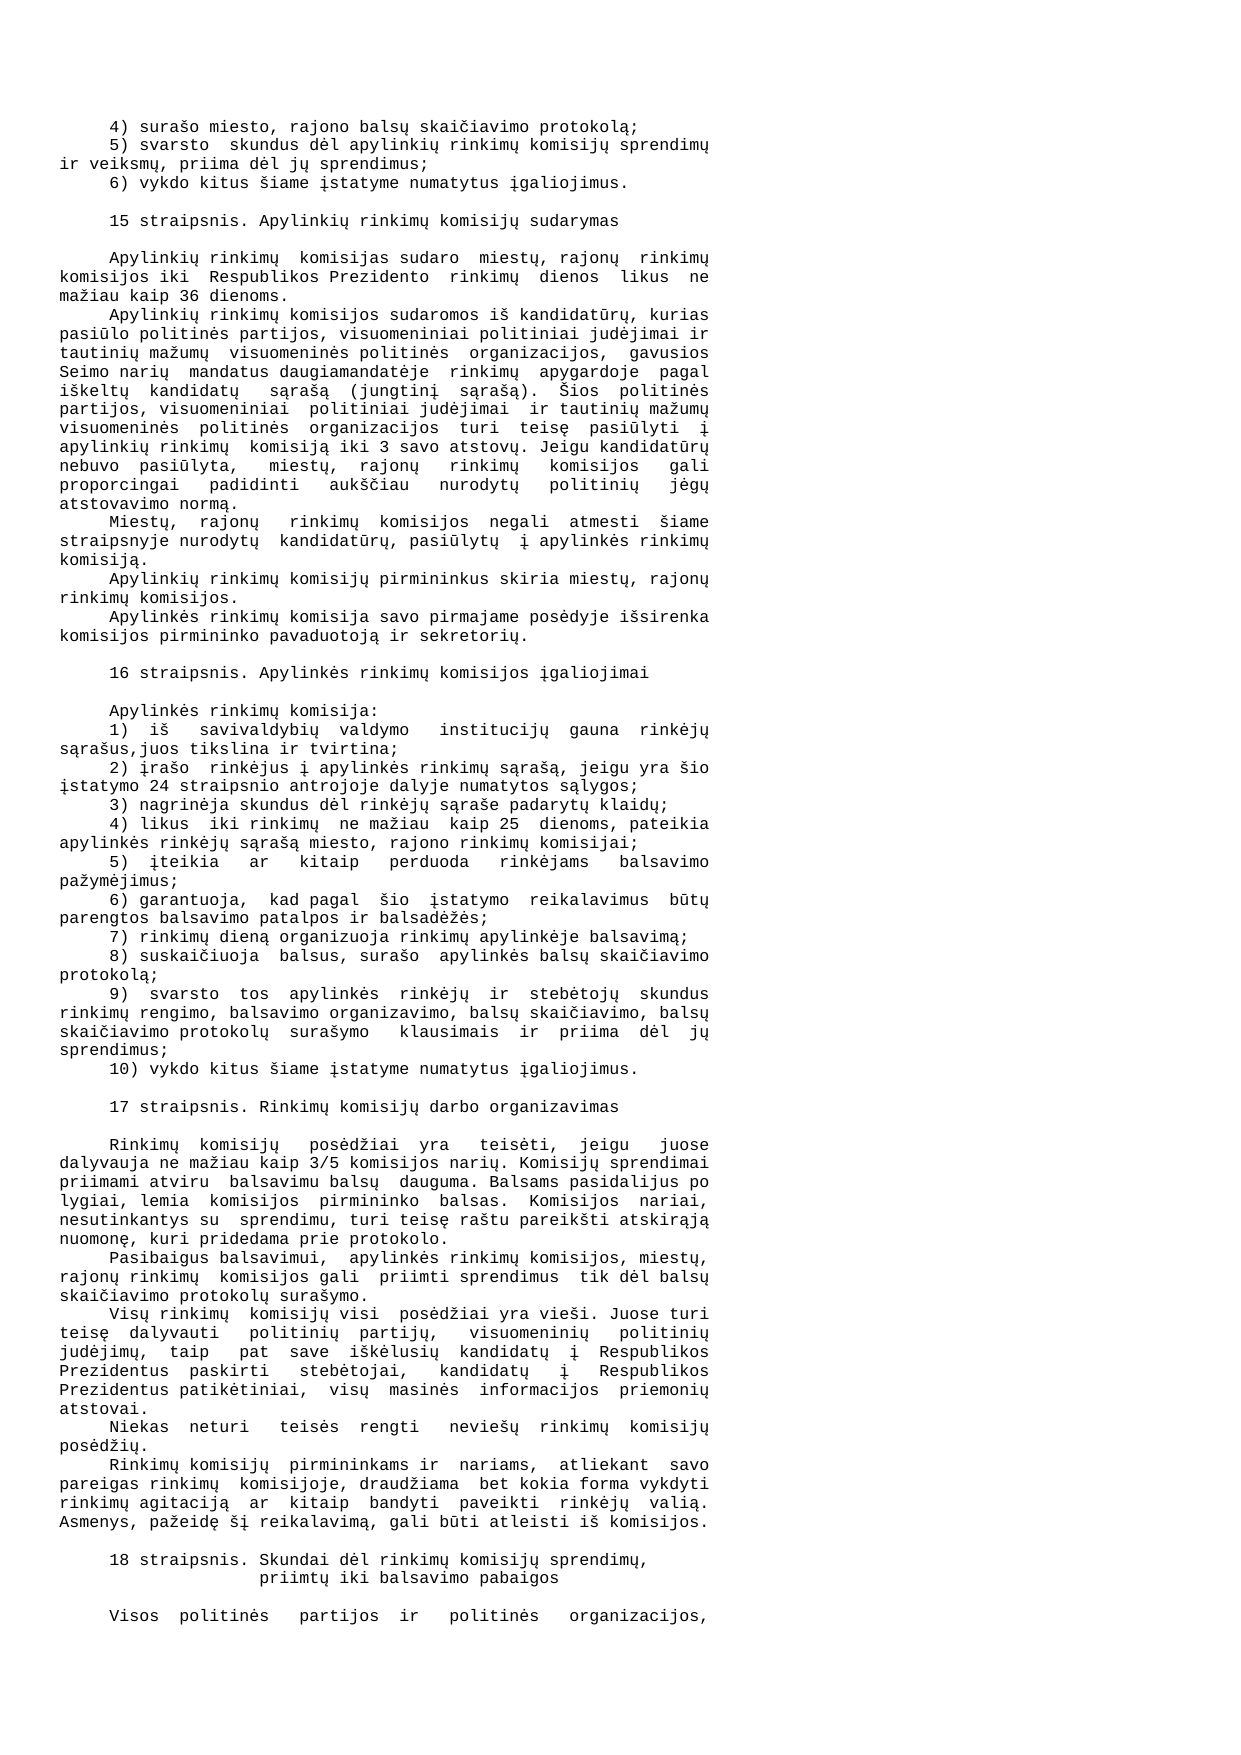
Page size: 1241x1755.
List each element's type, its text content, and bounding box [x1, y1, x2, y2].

text parengtos balsavimo patalpos ir balsadėžės; [59, 910, 1122, 929]
text komisiją. [59, 552, 1122, 571]
text Apylinkės rinkimų komisija savo pirmajame posėdyje išsirenka [59, 608, 1122, 627]
text posėdžių. [59, 1438, 1122, 1457]
text protokolą; [59, 967, 1122, 985]
text 7) rinkimų dieną organizuoja rinkimų apylinkėje balsavimą; [59, 929, 1122, 948]
text visuomeninės politinės organizacijos turi teisę pasiūlyti į [59, 420, 1122, 439]
text Apylinkių rinkimų komisijas sudaro miestų, rajonų rinkimų [59, 250, 1122, 269]
text dalyvauja ne mažiau kaip 3/5 komisijos narių. Komisijų sprendimai [59, 1155, 1122, 1174]
text Rinkimų komisijų pirmininkams ir nariams, atliekant savo [59, 1457, 1122, 1476]
text 9) svarsto tos apylinkės rinkėjų ir stebėtojų skundus [59, 985, 1122, 1004]
text 10) vykdo kitus šiame įstatyme numatytus įgaliojimus. [59, 1061, 1122, 1080]
text sąrašus,juos tikslina ir tvirtina; [59, 740, 1122, 759]
text teisę dalyvauti politinių partijų, visuomeninių politinių [59, 1325, 1122, 1344]
text Miestų, rajonų rinkimų komisijos negali atmesti šiame [59, 514, 1122, 533]
text pasiūlo politinės partijos, visuomeniniai politiniai judėjimai ir [59, 326, 1122, 344]
text 4) likus iki rinkimų ne mažiau kaip 25 dienoms, pateikia [59, 816, 1122, 834]
text proporcingai padidinti aukščiau nurodytų politinių jėgų [59, 476, 1122, 495]
text tautinių mažumų visuomeninės politinės organizacijos, gavusios [59, 344, 1122, 363]
text atstovavimo normą. [59, 495, 1122, 514]
text pažymėjimus; [59, 872, 1122, 891]
text 1) iš savivaldybių valdymo institucijų gauna rinkėjų [59, 721, 1122, 740]
text lygiai, lemia komisijos pirmininko balsas. Komisijos nariai, [59, 1193, 1122, 1212]
text Apylinkių rinkimų komisijų pirmininkus skiria miestų, rajonų [59, 571, 1122, 589]
text nuomonę, kuri pridedama prie protokolo. [59, 1231, 1122, 1249]
text 2) įrašo rinkėjus į apylinkės rinkimų sąrašą, jeigu yra šio [59, 759, 1122, 778]
text iškeltų kandidatų sąrašą (jungtinį sąrašą). Šios politinės [59, 382, 1122, 401]
text rinkimų komisijos. [59, 589, 1122, 608]
text rinkimų rengimo, balsavimo organizavimo, balsų skaičiavimo, balsų [59, 1004, 1122, 1023]
text Apylinkių rinkimų komisijos sudaromos iš kandidatūrų, kurias [59, 307, 1122, 326]
text rajonų rinkimų komisijos gali priimti sprendimus tik dėl balsų [59, 1268, 1122, 1287]
text 4) surašo miesto, rajono balsų skaičiavimo protokolą; [59, 118, 1122, 137]
text mažiau kaip 36 dienoms. [59, 288, 1122, 307]
text Rinkimų komisijų posėdžiai yra teisėti, jeigu juose [59, 1136, 1122, 1155]
text nesutinkantys su sprendimu, turi teisę raštu pareikšti atskirąją [59, 1212, 1122, 1231]
text skaičiavimo protokolų surašymo. [59, 1287, 1122, 1306]
text apylinkės rinkėjų sąrašą miesto, rajono rinkimų komisijai; [59, 834, 1122, 853]
text Seimo narių mandatus daugiamandatėje rinkimų apygardoje pagal [59, 363, 1122, 382]
text 18 straipsnis. Skundai dėl rinkimų komisijų sprendimų, [59, 1551, 1122, 1570]
text 16 straipsnis. Apylinkės rinkimų komisijos įgaliojimai [59, 665, 1122, 684]
text komisijos iki Respublikos Prezidento rinkimų dienos likus ne [59, 269, 1122, 288]
text ir veiksmų, priima dėl jų sprendimus; [59, 156, 1122, 175]
text Prezidentus paskirti stebėtojai, kandidatų į Respublikos [59, 1362, 1122, 1381]
text judėjimų, taip pat save iškėlusių kandidatų į Respublikos [59, 1344, 1122, 1362]
text 6) garantuoja, kad pagal šio įstatymo reikalavimus būtų [59, 891, 1122, 910]
text 5) įteikia ar kitaip perduoda rinkėjams balsavimo [59, 853, 1122, 872]
text 6) vykdo kitus šiame įstatyme numatytus įgaliojimus. [59, 175, 1122, 193]
text Visos politinės partijos ir politinės organizacijos, [59, 1608, 1122, 1626]
text 5) svarsto skundus dėl apylinkių rinkimų komisijų sprendimų [59, 137, 1122, 156]
text Apylinkės rinkimų komisija: [59, 703, 1122, 721]
text Asmenys, pažeidę šį reikalavimą, gali būti atleisti iš komisijos. [59, 1513, 1122, 1532]
text priimtų iki balsavimo pabaigos [59, 1570, 1122, 1589]
text pareigas rinkimų komisijoje, draudžiama bet kokia forma vykdyti [59, 1476, 1122, 1494]
text sprendimus; [59, 1042, 1122, 1061]
text Pasibaigus balsavimui, apylinkės rinkimų komisijos, miestų, [59, 1249, 1122, 1268]
text rinkimų agitaciją ar kitaip bandyti paveikti rinkėjų valią. [59, 1494, 1122, 1513]
text skaičiavimo protokolų surašymo klausimais ir priima dėl jų [59, 1023, 1122, 1042]
text komisijos pirmininko pavaduotoją ir sekretorių. [59, 627, 1122, 646]
text Prezidentus patikėtiniai, visų masinės informacijos priemonių [59, 1381, 1122, 1400]
text priimami atviru balsavimu balsų dauguma. Balsams pasidalijus po [59, 1174, 1122, 1193]
text įstatymo 24 straipsnio antrojoje dalyje numatytos sąlygos; [59, 778, 1122, 797]
text 15 straipsnis. Apylinkių rinkimų komisijų sudarymas [59, 212, 1122, 231]
text 3) nagrinėja skundus dėl rinkėjų sąraše padarytų klaidų; [59, 797, 1122, 816]
text Niekas neturi teisės rengti neviešų rinkimų komisijų [59, 1419, 1122, 1438]
text atstovai. [59, 1400, 1122, 1419]
text 8) suskaičiuoja balsus, surašo apylinkės balsų skaičiavimo [59, 948, 1122, 967]
text nebuvo pasiūlyta, miestų, rajonų rinkimų komisijos gali [59, 457, 1122, 476]
text Visų rinkimų komisijų visi posėdžiai yra vieši. Juose turi [59, 1306, 1122, 1325]
text partijos, visuomeniniai politiniai judėjimai ir tautinių mažumų [59, 401, 1122, 420]
text 17 straipsnis. Rinkimų komisijų darbo organizavimas [59, 1098, 1122, 1117]
text straipsnyje nurodytų kandidatūrų, pasiūlytų į apylinkės rinkimų [59, 533, 1122, 552]
text apylinkių rinkimų komisiją iki 3 savo atstovų. Jeigu kandidatūrų [59, 439, 1122, 457]
